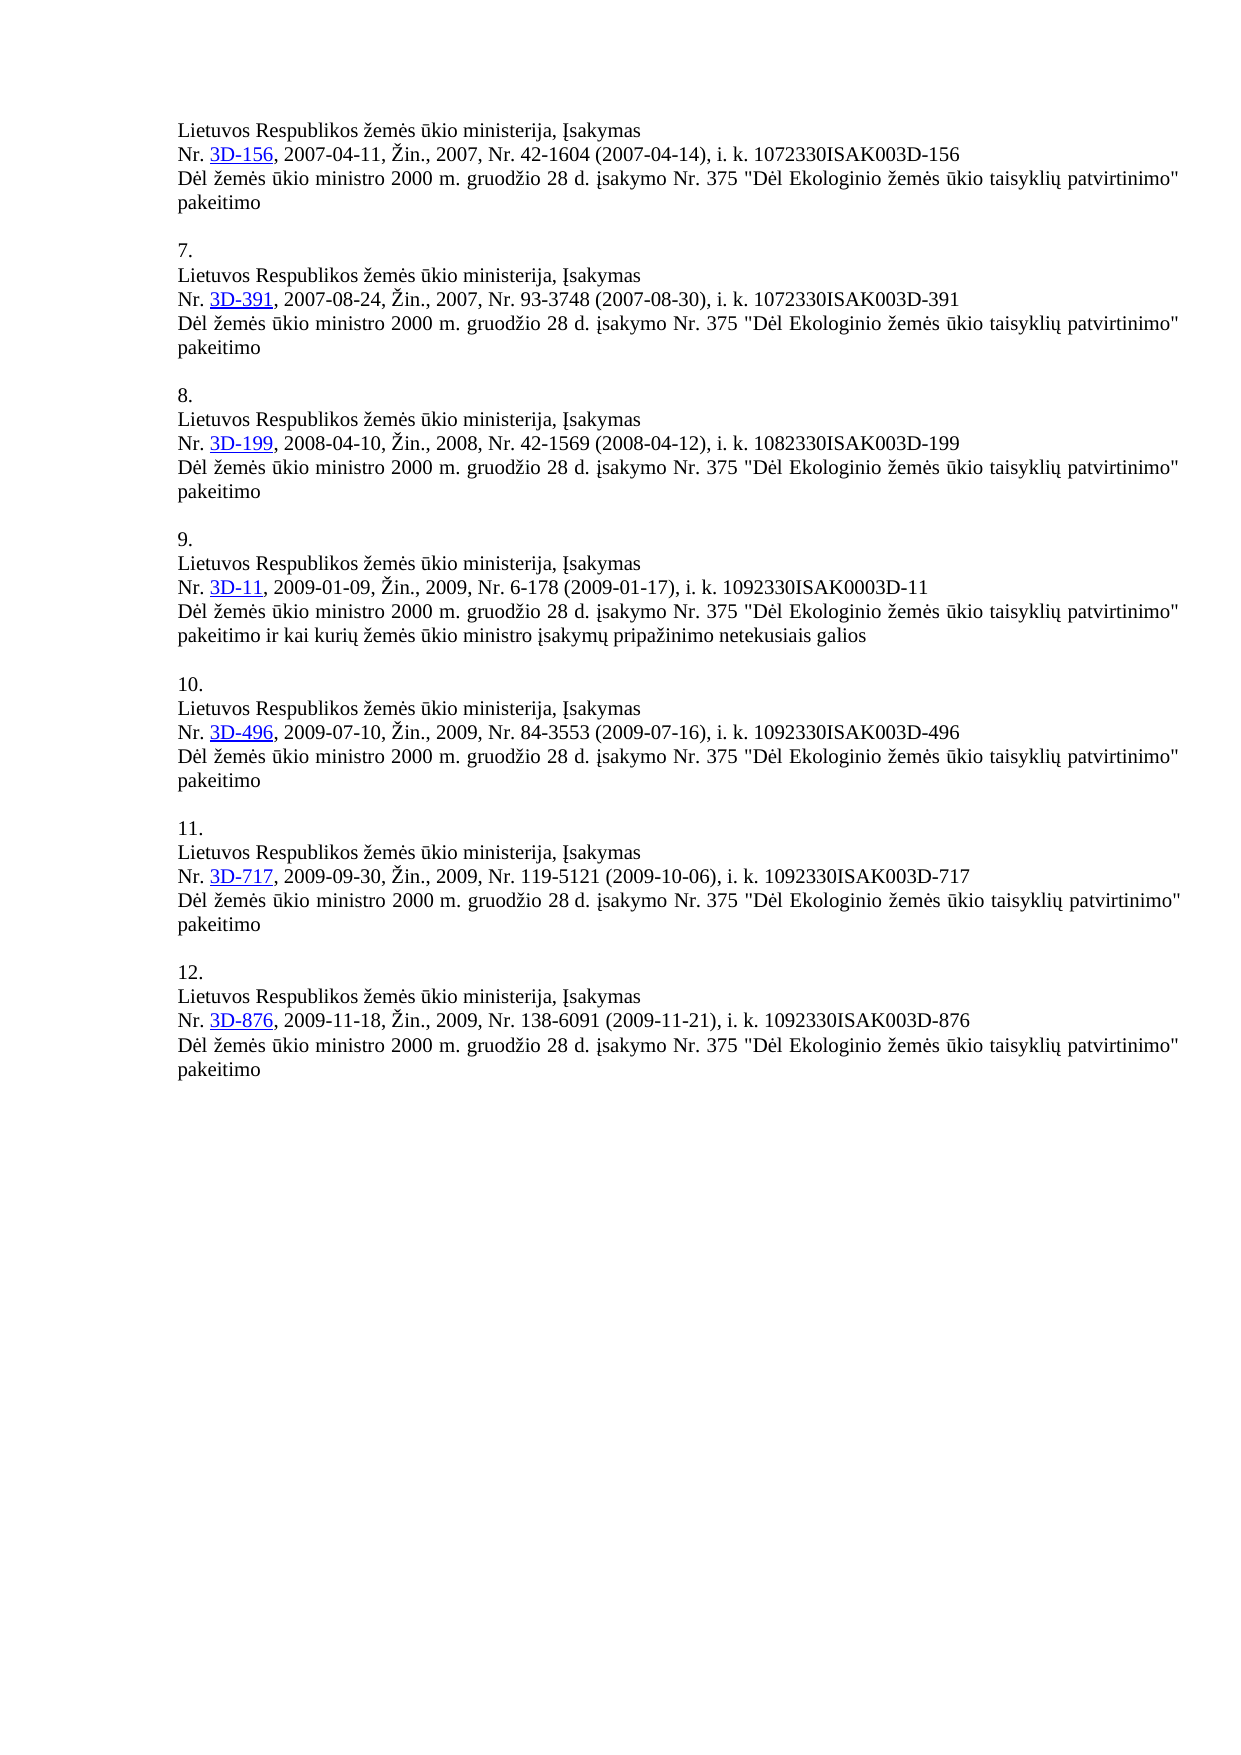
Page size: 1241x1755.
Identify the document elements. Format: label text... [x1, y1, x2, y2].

text Nr. 3D-156, 2007-04-11, Žin., 2007, Nr. 42-1604 (2007-04-14), i. k. 1072330ISAK003D-156 [177, 142, 1181, 166]
text Dėl žemės ūkio ministro 2000 m. gruodžio 28 d. įsakymo Nr. 375 "Dėl Ekologinio žemės ūkio taisyklių patvirtinimo" pakeitimo [177, 1032, 1181, 1081]
text 10. [177, 672, 1181, 696]
text Lietuvos Respublikos žemės ūkio ministerija, Įsakymas [177, 262, 1181, 287]
text Dėl žemės ūkio ministro 2000 m. gruodžio 28 d. įsakymo Nr. 375 "Dėl Ekologinio žemės ūkio taisyklių patvirtinimo" pakeitimo [177, 455, 1181, 503]
text Lietuvos Respublikos žemės ūkio ministerija, Įsakymas [177, 551, 1181, 575]
text Lietuvos Respublikos žemės ūkio ministerija, Įsakymas [177, 118, 1181, 142]
text Dėl žemės ūkio ministro 2000 m. gruodžio 28 d. įsakymo Nr. 375 "Dėl Ekologinio žemės ūkio taisyklių patvirtinimo" pakeitimo ir kai kurių žemės ūkio ministro įsakymų pripažinimo netekusiais galios [177, 599, 1181, 647]
text Dėl žemės ūkio ministro 2000 m. gruodžio 28 d. įsakymo Nr. 375 "Dėl Ekologinio žemės ūkio taisyklių patvirtinimo" pakeitimo [177, 166, 1181, 214]
text Dėl žemės ūkio ministro 2000 m. gruodžio 28 d. įsakymo Nr. 375 "Dėl Ekologinio žemės ūkio taisyklių patvirtinimo" pakeitimo [177, 311, 1181, 359]
text Nr. 3D-496, 2009-07-10, Žin., 2009, Nr. 84-3553 (2009-07-16), i. k. 1092330ISAK003D-496 [177, 720, 1181, 744]
text 9. [177, 527, 1181, 551]
text Lietuvos Respublikos žemės ūkio ministerija, Įsakymas [177, 984, 1181, 1008]
text Dėl žemės ūkio ministro 2000 m. gruodžio 28 d. įsakymo Nr. 375 "Dėl Ekologinio žemės ūkio taisyklių patvirtinimo" pakeitimo [177, 888, 1181, 936]
text Lietuvos Respublikos žemės ūkio ministerija, Įsakymas [177, 696, 1181, 720]
text Nr. 3D-199, 2008-04-10, Žin., 2008, Nr. 42-1569 (2008-04-12), i. k. 1082330ISAK003D-199 [177, 431, 1181, 455]
text Dėl žemės ūkio ministro 2000 m. gruodžio 28 d. įsakymo Nr. 375 "Dėl Ekologinio žemės ūkio taisyklių patvirtinimo" pakeitimo [177, 744, 1181, 792]
text Nr. 3D-391, 2007-08-24, Žin., 2007, Nr. 93-3748 (2007-08-30), i. k. 1072330ISAK003D-391 [177, 287, 1181, 311]
text Lietuvos Respublikos žemės ūkio ministerija, Įsakymas [177, 407, 1181, 431]
text 8. [177, 383, 1181, 407]
text 12. [177, 960, 1181, 984]
text 7. [177, 238, 1181, 262]
text Nr. 3D-717, 2009-09-30, Žin., 2009, Nr. 119-5121 (2009-10-06), i. k. 1092330ISAK003D-717 [177, 864, 1181, 888]
text Lietuvos Respublikos žemės ūkio ministerija, Įsakymas [177, 840, 1181, 864]
text Nr. 3D-876, 2009-11-18, Žin., 2009, Nr. 138-6091 (2009-11-21), i. k. 1092330ISAK003D-876 [177, 1008, 1181, 1032]
text 11. [177, 816, 1181, 840]
text Nr. 3D-11, 2009-01-09, Žin., 2009, Nr. 6-178 (2009-01-17), i. k. 1092330ISAK0003D-11 [177, 575, 1181, 599]
